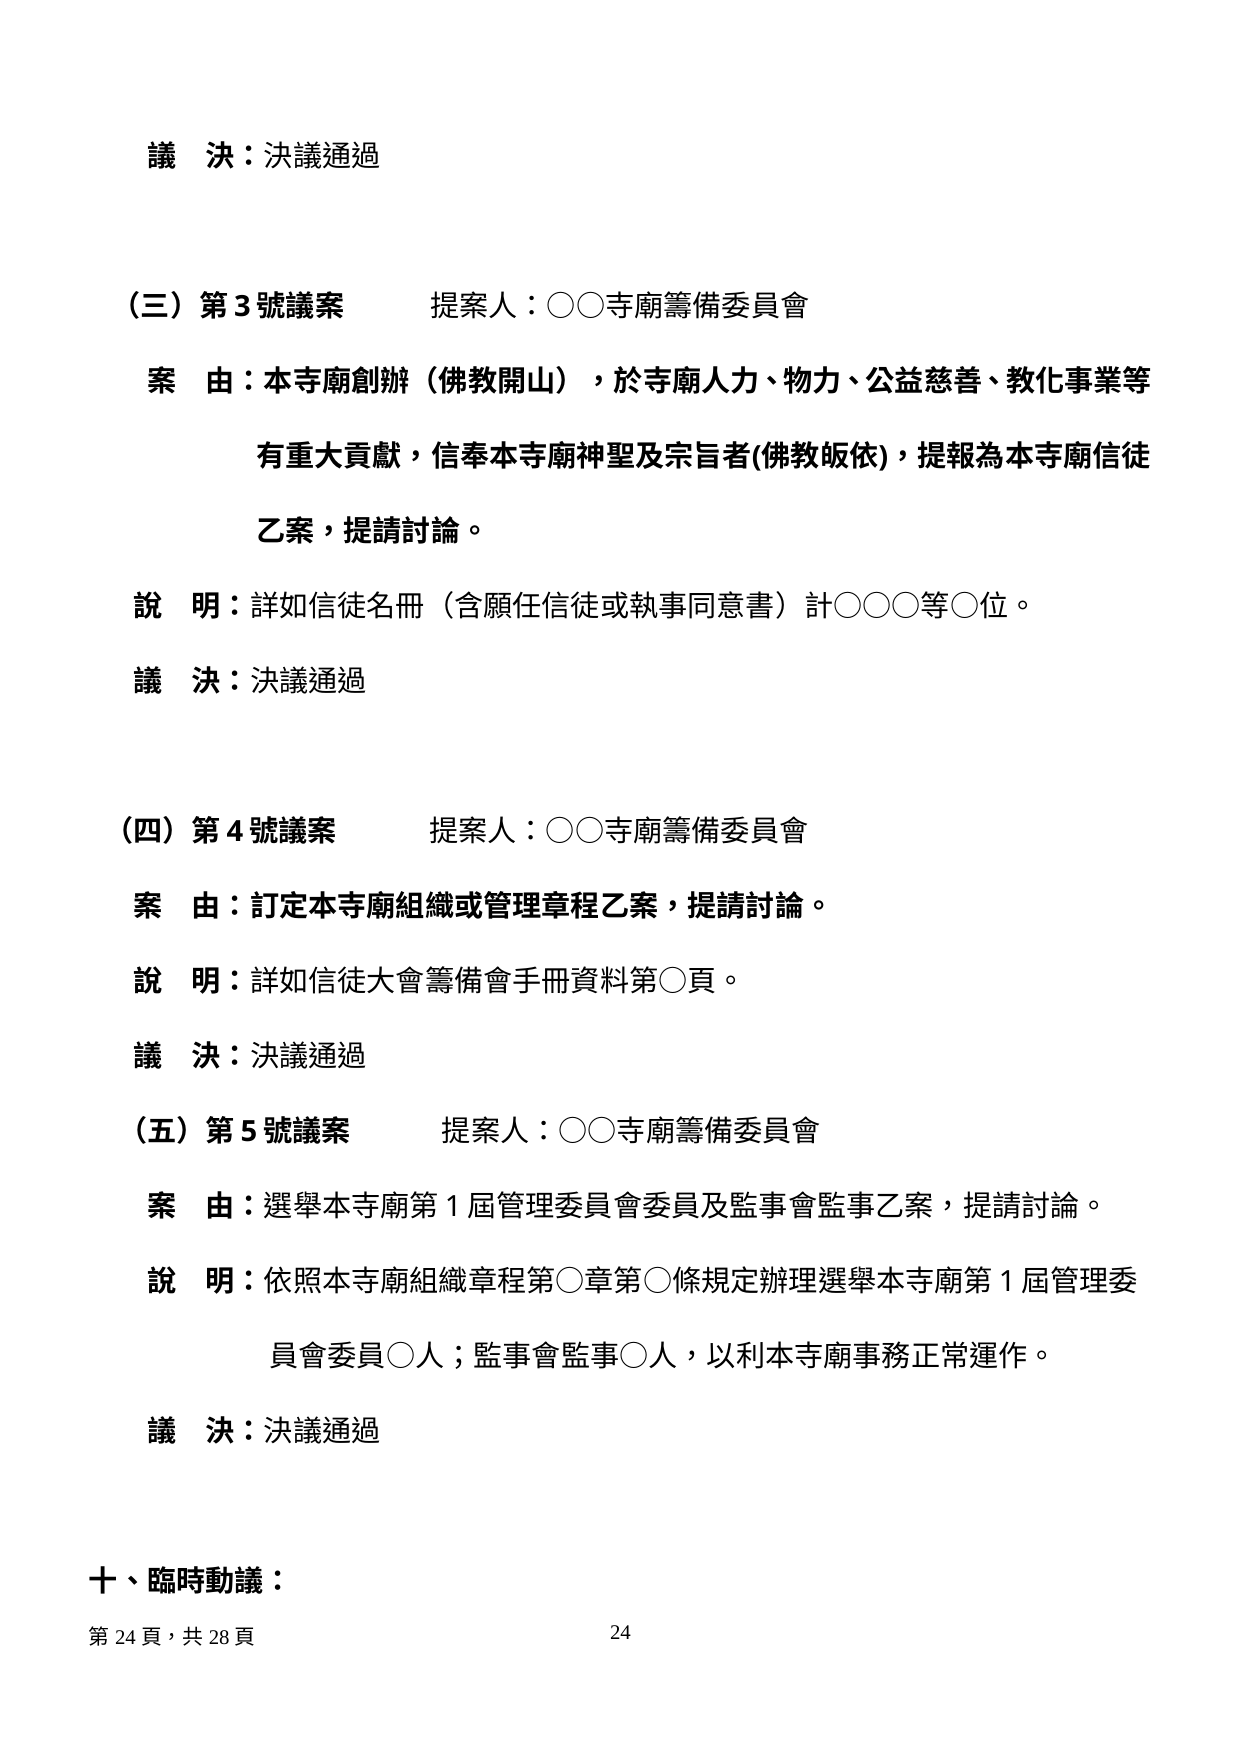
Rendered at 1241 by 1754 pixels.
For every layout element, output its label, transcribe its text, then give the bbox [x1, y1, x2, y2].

text 說 明：依照本寺廟組織章程第○章第○條規定辦理選舉本寺廟第1屆管理委員會委員○人；監事會監事○人，以利本寺廟事務正常運作。 [89, 1241, 1152, 1391]
text 議 決：決議通過 [89, 1016, 1152, 1091]
text 案 由：訂定本寺廟組織或管理章程乙案，提請討論。 [89, 866, 1152, 941]
text 議 決：決議通過 [89, 116, 1152, 191]
text 說 明：詳如信徒名冊（含願任信徒或執事同意書）計○○○等○位。 [89, 566, 1152, 641]
text （四）第4號議案 提案人：○○寺廟籌備委員會 [89, 791, 1152, 866]
text 十、臨時動議： [89, 1541, 1152, 1616]
text 說 明：詳如信徒大會籌備會手冊資料第○頁。 [89, 941, 1152, 1016]
text 議 決：決議通過 [89, 1391, 1152, 1466]
text （五）第5號議案 提案人：○○寺廟籌備委員會 [89, 1091, 1152, 1166]
text 議 決：決議通過 [89, 641, 1152, 716]
text 案 由：本寺廟創辦（佛教開山），於寺廟人力、物力、公益慈善、教化事業等有重大貢獻，信奉本寺廟神聖及宗旨者(佛教皈依)，提報為本寺廟信徒乙案，提請討論。 [89, 341, 1152, 566]
text （三）第3號議案 提案人：○○寺廟籌備委員會 [89, 266, 1152, 341]
text 案 由：選舉本寺廟第1屆管理委員會委員及監事會監事乙案，提請討論。 [89, 1166, 1152, 1241]
